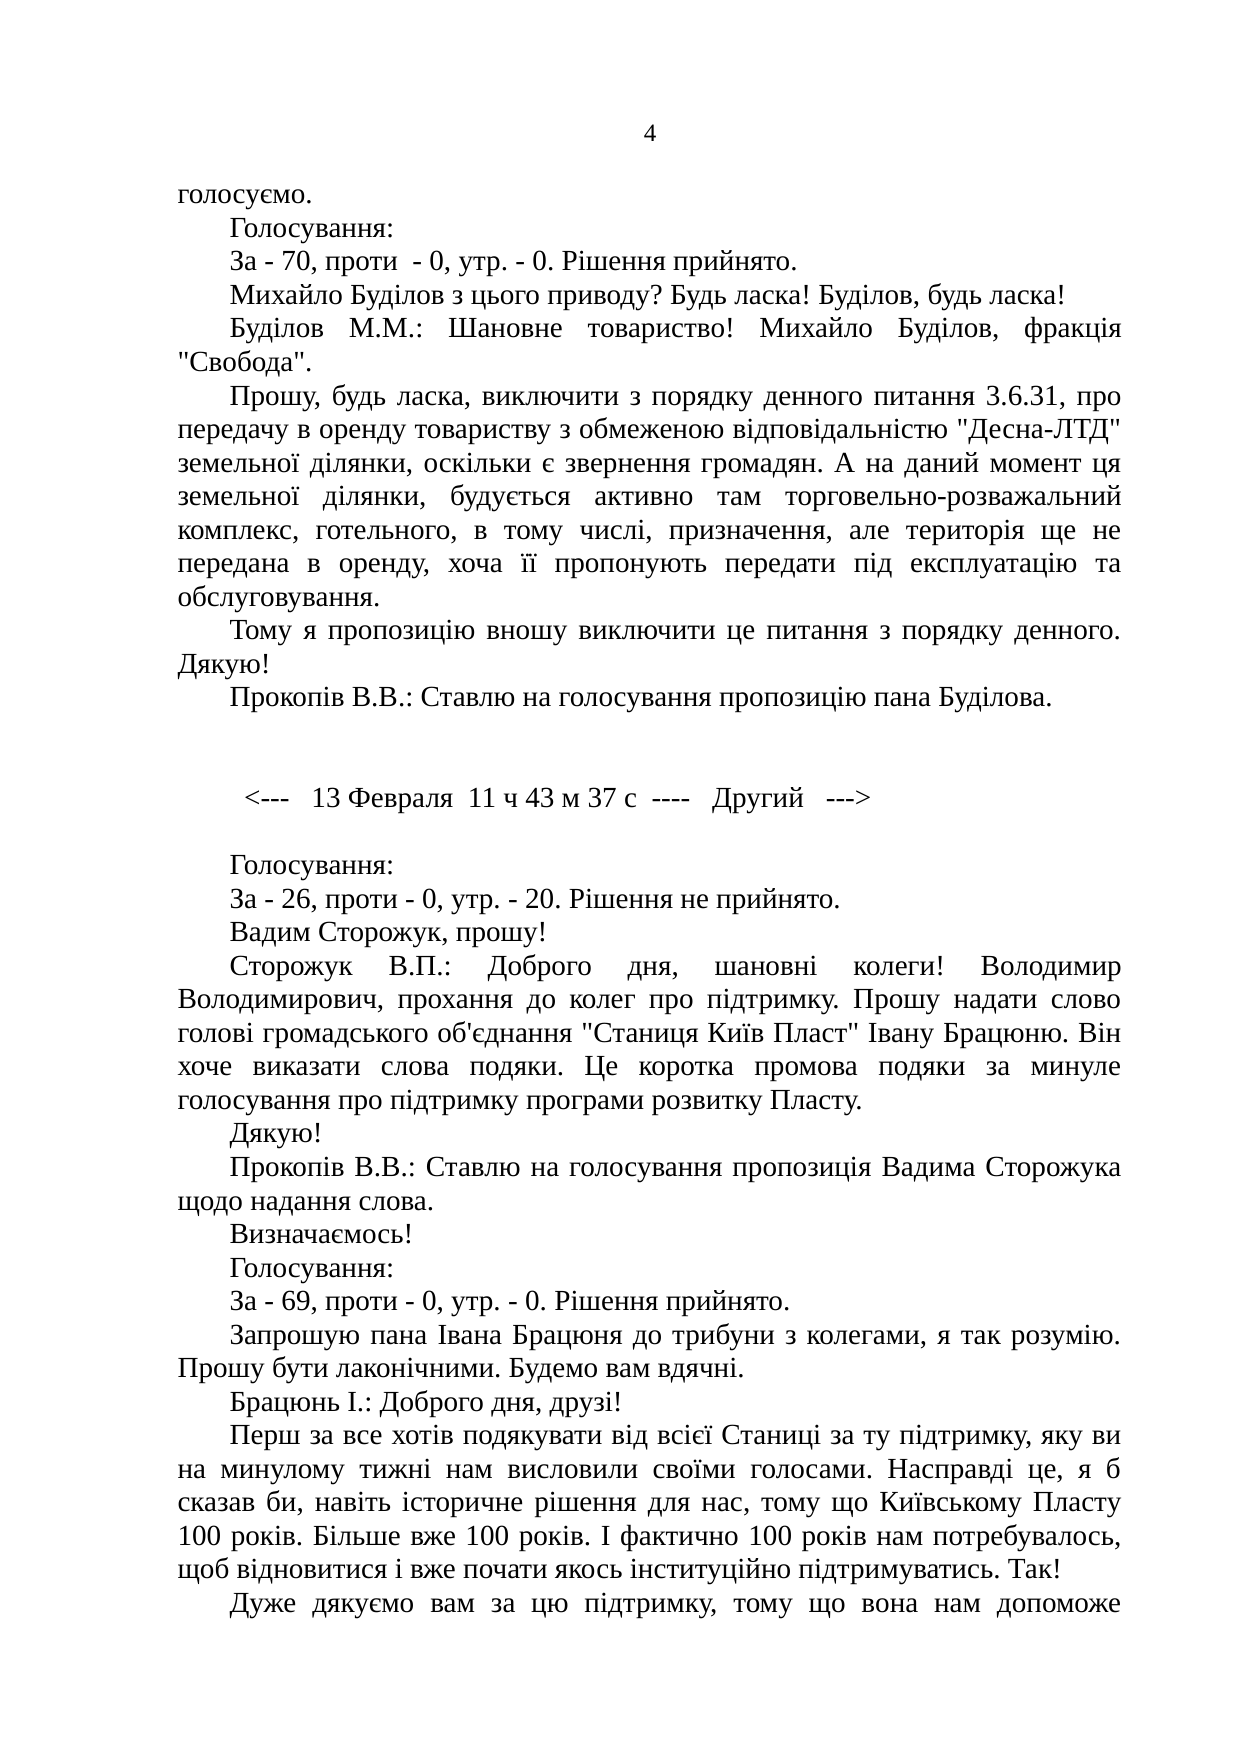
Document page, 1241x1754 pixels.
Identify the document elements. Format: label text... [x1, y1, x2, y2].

text Брацюнь І.: Доброго дня, друзі! [177, 1384, 1122, 1417]
text Вадим Сторожук, прошу! [177, 914, 1122, 948]
text Перш за все хотів подякувати від всієї Станиці за ту підтримку, яку ви на минулому тижні нам висловили своїми голосами. Насправді це, я б сказав би, навіть історичне рішення для нас, тому що Київському Пласту 100 років. Більше вже 100 років. І фактично 100 років нам потребувалось, щоб відновитися і вже почати якось інституційно підтримуватись. Так! [177, 1417, 1122, 1585]
text <--- 13 Февраля 11 ч 43 м 37 с ---- Другий ---> [177, 780, 1122, 814]
text Прокопів В.В.: Ставлю на голосування пропозиція Вадима Сторожука щодо надання слова. [177, 1149, 1122, 1216]
text За - 69, проти - 0, утр. - 0. Рішення прийнято. [177, 1283, 1122, 1317]
text За - 70, проти - 0, утр. - 0. Рішення прийнято. [177, 243, 1122, 277]
text Тому я пропозицію вношу виключити це питання з порядку денного. Дякую! [177, 612, 1122, 679]
text Михайло Буділов з цього приводу? Будь ласка! Буділов, будь ласка! [177, 277, 1122, 311]
text Прошу, будь ласка, виключити з порядку денного питання 3.6.31, про передачу в оренду товариству з обмеженою відповідальністю "Десна-ЛТД" земельної ділянки, оскільки є звернення громадян. А на даний момент ця земельної ділянки, будується активно там торговельно-розважальний комплекс, готельного, в тому числі, призначення, але територія ще не передана в оренду, хоча її пропонують передати під експлуатацію та обслуговування. [177, 378, 1122, 612]
text За - 26, проти - 0, утр. - 20. Рішення не прийнято. [177, 881, 1122, 914]
text Голосування: [177, 1250, 1122, 1283]
text Визначаємось! [177, 1216, 1122, 1250]
text Голосування: [177, 847, 1122, 881]
text Дякую! [177, 1116, 1122, 1149]
text Сторожук В.П.: Доброго дня, шановні колеги! Володимир Володимирович, прохання до колег про підтримку. Прошу надати слово голові громадського об'єднання "Станиця Київ Пласт" Івану Брацюню. Він хоче виказати слова подяки. Це коротка промова подяки за минуле голосування про підтримку програми розвитку Пласту. [177, 948, 1122, 1116]
text Буділов М.М.: Шановне товариство! Михайло Буділов, фракція "Свобода". [177, 311, 1122, 378]
text Дуже дякуємо вам за цю підтримку, тому що вона нам допоможе [177, 1585, 1122, 1619]
text Голосування: [177, 210, 1122, 243]
text Запрошую пана Івана Брацюня до трибуни з колегами, я так розумію. Прошу бути лаконічними. Будемо вам вдячні. [177, 1317, 1122, 1384]
text голосуємо. [177, 176, 1122, 210]
text Прокопів В.В.: Ставлю на голосування пропозицію пана Буділова. [177, 679, 1122, 713]
